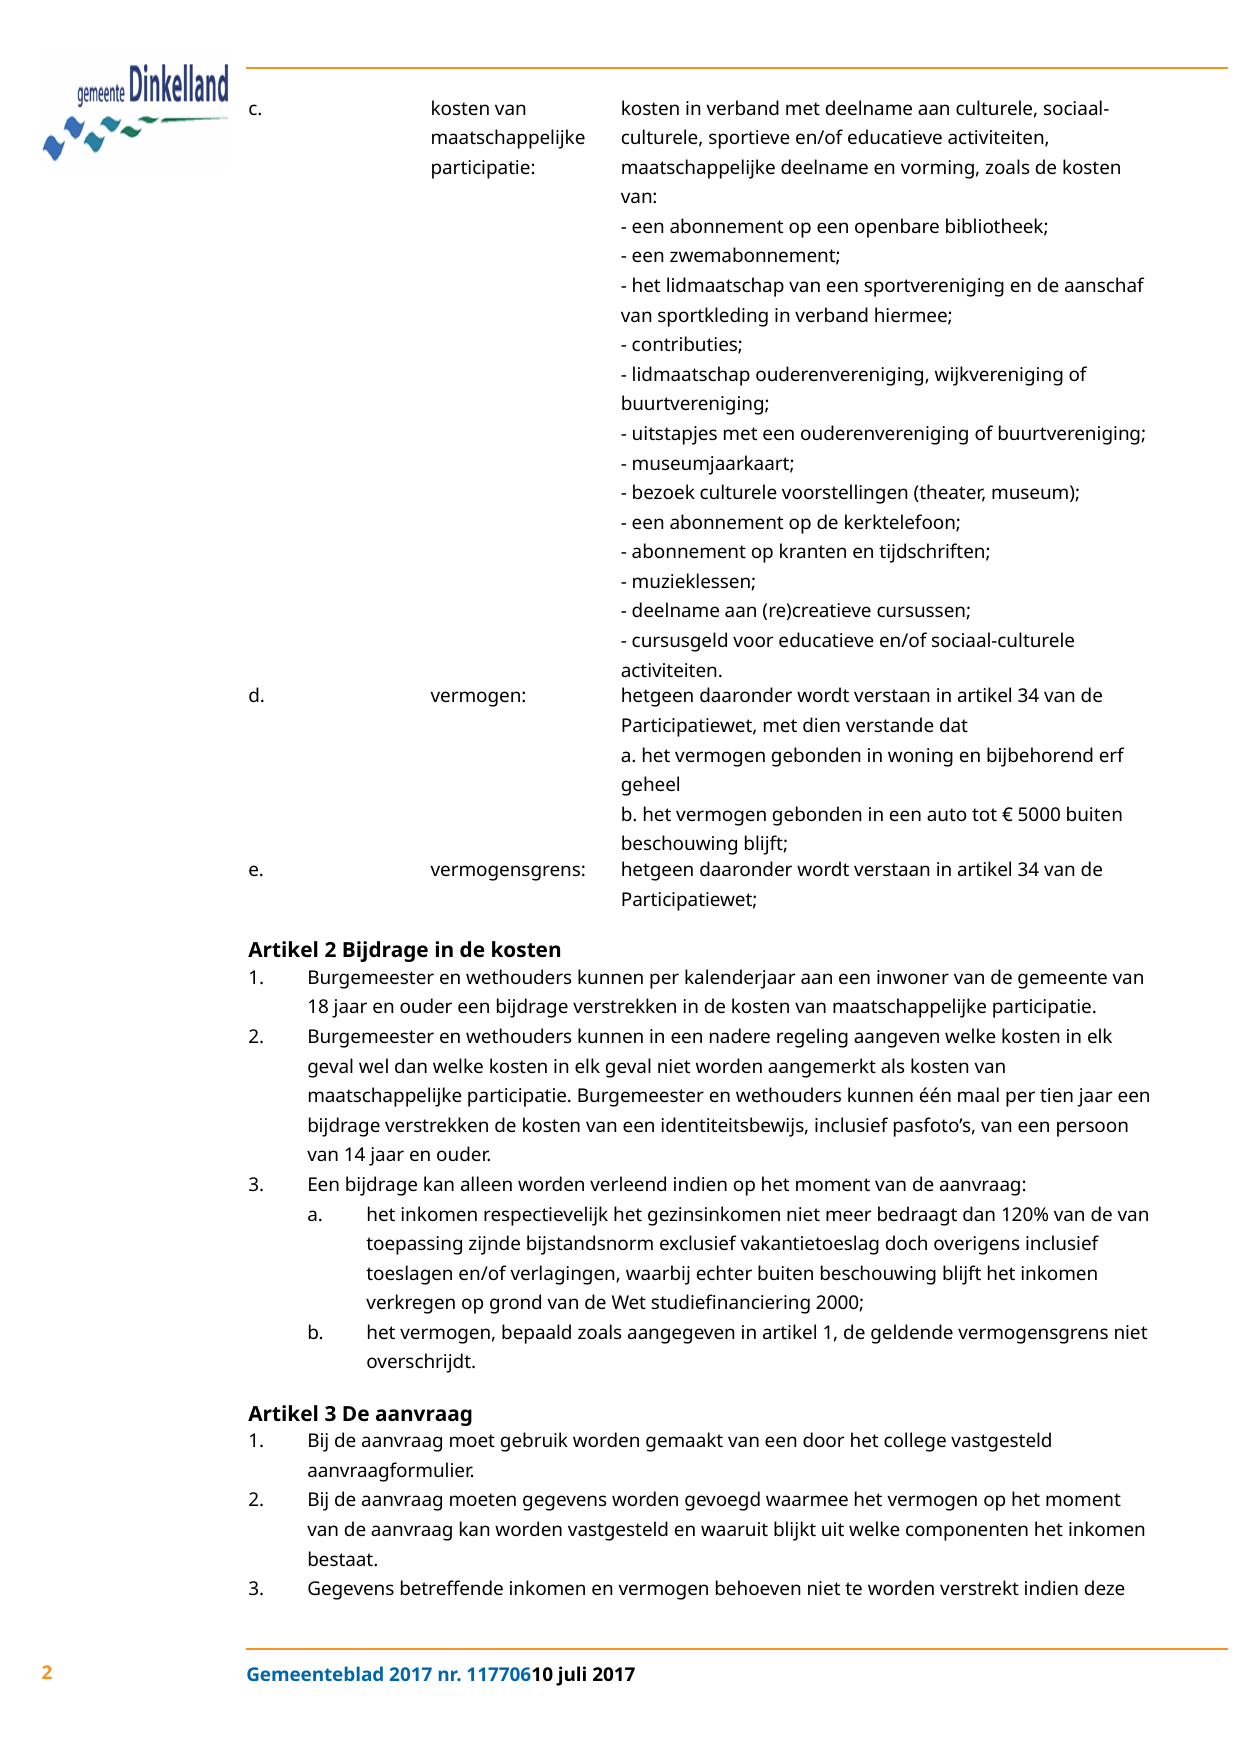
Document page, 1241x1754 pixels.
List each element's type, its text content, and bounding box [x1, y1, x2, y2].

table_cell vermogen: [430, 683, 621, 856]
table_cell c. [248, 95, 430, 683]
list Burgemeester en wethouders kunnen in een nadere regeling aangeven welke kosten in elk geval wel dan welke kosten in elk geval niet worden aangemerkt als kosten van maatschappelijke participatie. Burgemeester en wethouders kunnen één maal per tien jaar een bijdrage verstrekken de kosten van een identiteitsbewijs, inclusief pasfoto’s, van een persoon van 14 jaar en ouder. [248, 1023, 1152, 1167]
table_cell hetgeen daaronder wordt verstaan in artikel 34 van de Participatiewet; [621, 856, 1152, 912]
table_cell e. [248, 856, 430, 912]
list Burgemeester en wethouders kunnen per kalenderjaar aan een inwoner van de gemeente van 18 jaar en ouder een bijdrage verstrekken in de kosten van maatschappelijke participatie. [248, 964, 1152, 1019]
list Bij de aanvraag moet gebruik worden gemaakt van een door het college vastgesteld aanvraagformulier. [248, 1427, 1152, 1483]
text Artikel 2 Bijdrage in de kosten [248, 936, 1152, 964]
table_cell d. [248, 683, 430, 856]
text Artikel 3 De aanvraag [248, 1399, 1152, 1427]
list het vermogen, bepaald zoals aangegeven in artikel 1, de geldende vermogensgrens niet overschrijdt. [307, 1319, 1152, 1374]
table_cell hetgeen daaronder wordt verstaan in artikel 34 van de Participatiewet, met dien verstande dat a. het vermogen gebonden in woning en bijbehorend erf geheel b. het vermogen gebonden in een auto tot € 5000 buiten beschouwing blijft; [621, 683, 1152, 856]
list Een bijdrage kan alleen worden verleend indien op het moment van de aanvraag: [248, 1171, 1152, 1197]
list Bij de aanvraag moeten gegevens worden gevoegd waarmee het vermogen op het moment van de aanvraag kan worden vastgesteld en waaruit blijkt uit welke componenten het inkomen bestaat. [248, 1487, 1152, 1572]
table_cell kosten in verband met deelname aan culturele, sociaal-culturele, sportieve en/of educatieve activiteiten, maatschappelijke deelname en vorming, zoals de kosten van: - een abonnement op een openbare bibliotheek; - een zwemabonnement; - het lidmaatschap van een sportvereniging en de aanschaf van sportkleding in verband hiermee; - contributies; - lidmaatschap ouderenvereniging, wijkvereniging of buurtvereniging; - uitstapjes met een ouderenvereniging of buurtvereniging; - museumjaarkaart; - bezoek culturele voorstellingen (theater, museum); - een abonnement op de kerktelefoon; - abonnement op kranten en tijdschriften; - muzieklessen; - deelname aan (re)creatieve cursussen; - cursusgeld voor educatieve en/of sociaal-culturele activiteiten. [621, 95, 1152, 683]
table_cell kosten van maatschappelijke participatie: [430, 95, 621, 683]
table_cell vermogensgrens: [430, 856, 621, 912]
list Gegevens betreffende inkomen en vermogen behoeven niet te worden verstrekt indien deze [248, 1575, 1152, 1601]
list het inkomen respectievelijk het gezinsinkomen niet meer bedraagt dan 120% van de van toepassing zijnde bijstandsnorm exclusief vakantietoeslag doch overigens inclusief toeslagen en/of verlagingen, waarbij echter buiten beschouwing blijft het inkomen verkregen op grond van de Wet studiefinanciering 2000; [307, 1201, 1152, 1315]
picture [41, 47, 231, 172]
